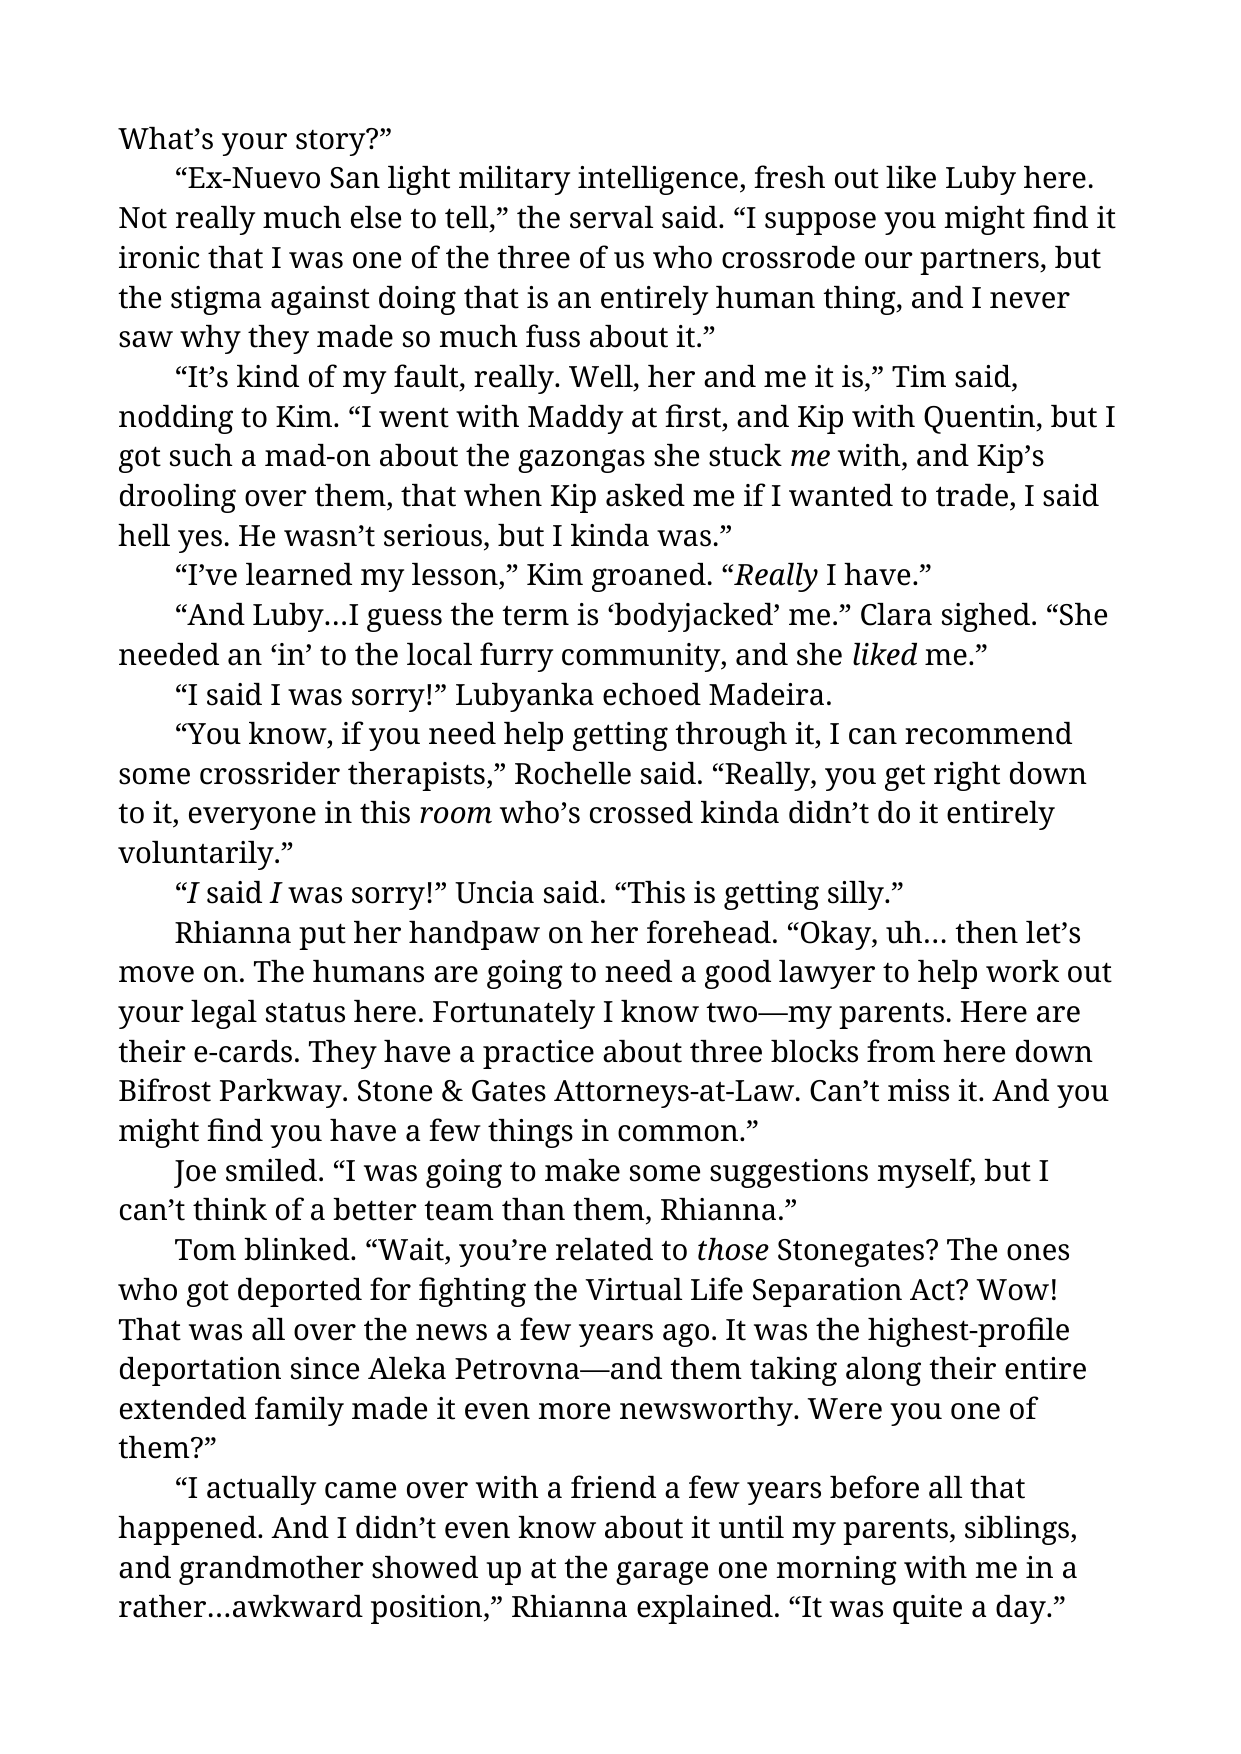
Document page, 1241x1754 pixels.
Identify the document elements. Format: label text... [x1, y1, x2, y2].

text “I actually came over with a friend a few years before all that happened. And I didn’t even know about it until my parents, siblings, and grandmother showed up at the garage one morning with me in a rather…awkward position,” Rhianna explained. “It was quite a day.” [118, 1467, 1122, 1626]
text “Ex-Nuevo San light military intelligence, fresh out like Luby here. Not really much else to tell,” the serval said. “I suppose you might find it ironic that I was one of the three of us who crossrode our partners, but the stigma against doing that is an entirely human thing, and I never saw why they made so much fuss about it.” [118, 158, 1122, 356]
text “I said I was sorry!” Uncia said. “This is getting silly.” [118, 872, 1122, 912]
text Joe smiled. “I was going to make some suggestions myself, but I can’t think of a better team than them, Rhianna.” [118, 1150, 1122, 1229]
text “And Luby…I guess the term is ‘bodyjacked’ me.” Clara sighed. “She needed an ‘in’ to the local furry community, and she liked me.” [118, 594, 1122, 674]
text “I’ve learned my lesson,” Kim groaned. “Really I have.” [118, 555, 1122, 594]
text “It’s kind of my fault, really. Well, her and me it is,” Tim said, nodding to Kim. “I went with Maddy at first, and Kip with Quentin, but I got such a mad-on about the gazongas she stuck me with, and Kip’s drooling over them, that when Kip asked me if I wanted to trade, I said hell yes. He wasn’t serious, but I kinda was.” [118, 356, 1122, 555]
text What’s your story?” [118, 118, 1122, 158]
text “You know, if you need help getting through it, I can recommend some crossrider therapists,” Rochelle said. “Really, you get right down to it, everyone in this room who’s crossed kinda didn’t do it entirely voluntarily.” [118, 713, 1122, 872]
text Rhianna put her handpaw on her forehead. “Okay, uh… then let’s move on. The humans are going to need a good lawyer to help work out your legal status here. Fortunately I know two—my parents. Here are their e-cards. They have a practice about three blocks from here down Bifrost Parkway. Stone & Gates Attorneys-at-Law. Can’t miss it. And you might find you have a few things in common.” [118, 912, 1122, 1150]
text “I said I was sorry!” Lubyanka echoed Madeira. [118, 674, 1122, 713]
text Tom blinked. “Wait, you’re related to those Stonegates? The ones who got deported for fighting the Virtual Life Separation Act? Wow! That was all over the news a few years ago. It was the highest-profile deportation since Aleka Petrovna—and them taking along their entire extended family made it even more newsworthy. Were you one of them?” [118, 1229, 1122, 1467]
